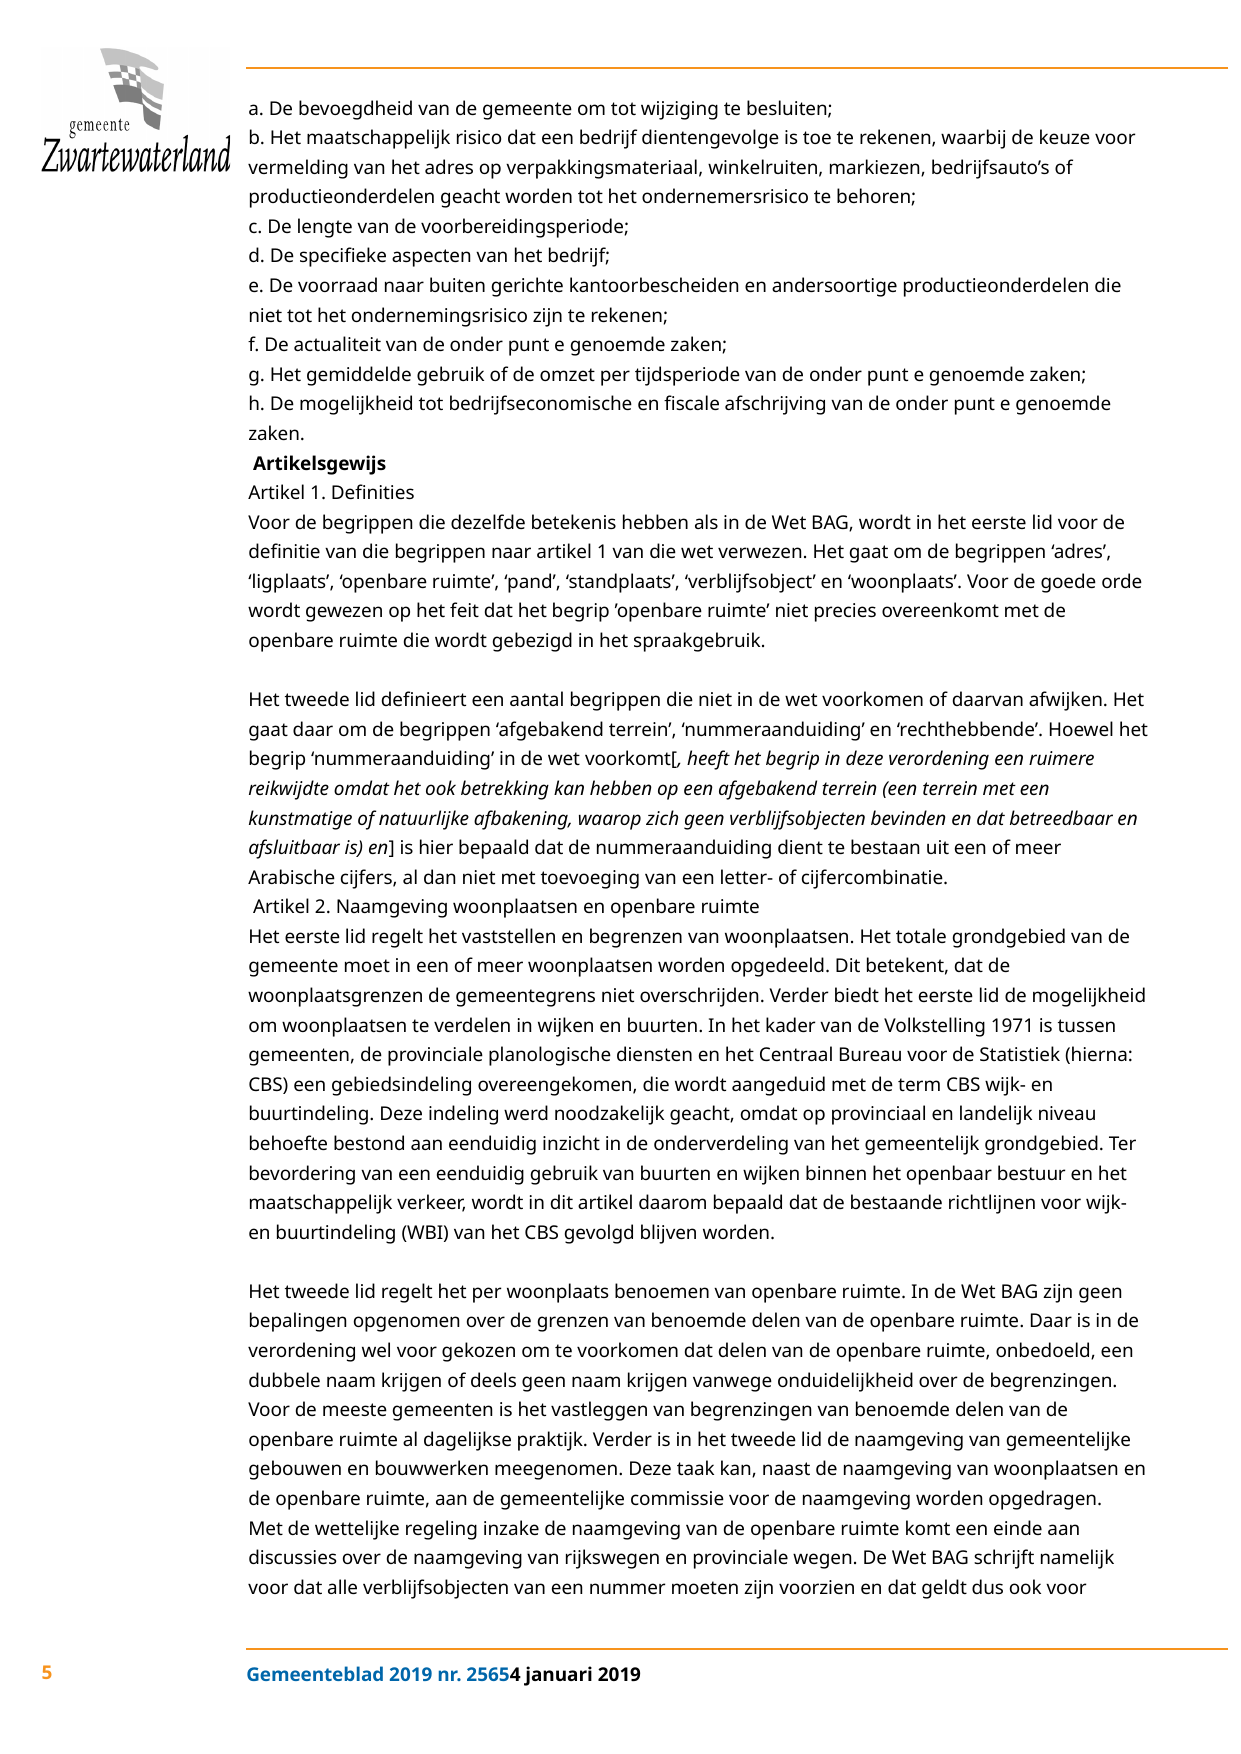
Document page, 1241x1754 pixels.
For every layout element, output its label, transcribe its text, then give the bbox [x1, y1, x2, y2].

text b. Het maatschappelijk risico dat een bedrijf dientengevolge is toe te rekenen, waarbij de keuze voor vermelding van het adres op verpakkingsmateriaal, winkelruiten, markiezen, bedrijfsauto’s of productieonderdelen geacht worden tot het ondernemersrisico te behoren; [248, 124, 1152, 209]
picture [41, 47, 231, 172]
text h. De mogelijkheid tot bedrijfseconomische en fiscale afschrijving van de onder punt e genoemde zaken. [248, 391, 1152, 446]
text f. De actualiteit van de onder punt e genoemde zaken; [248, 331, 1152, 357]
text Voor de begrippen die dezelfde betekenis hebben als in de Wet BAG, wordt in het eerste lid voor de definitie van die begrippen naar artikel 1 van die wet verwezen. Het gaat om de begrippen ‘adres’, ‘ligplaats’, ‘openbare ruimte’, ‘pand’, ‘standplaats’, ‘verblijfsobject’ en ‘woonplaats’. Voor de goede orde wordt gewezen op het feit dat het begrip ’openbare ruimte’ niet precies overeenkomt met de openbare ruimte die wordt gebezigd in het spraakgebruik. [248, 509, 1152, 653]
text e. De voorraad naar buiten gerichte kantoorbescheiden en andersoortige productieonderdelen die niet tot het ondernemingsrisico zijn te rekenen; [248, 272, 1152, 328]
text Artikel 2. Naamgeving woonplaatsen en openbare ruimte [248, 893, 1152, 919]
text Artikelsgewijs [248, 450, 1152, 476]
text a. De bevoegdheid van de gemeente om tot wijziging te besluiten; [248, 95, 1152, 121]
text d. De specifieke aspecten van het bedrijf; [248, 243, 1152, 268]
text Met de wettelijke regeling inzake de naamgeving van de openbare ruimte komt een einde aan discussies over de naamgeving van rijkswegen en provinciale wegen. De Wet BAG schrijft namelijk voor dat alle verblijfsobjecten van een nummer moeten zijn voorzien en dat geldt dus ook voor [248, 1515, 1152, 1600]
text Artikel 1. Definities [248, 479, 1152, 505]
text Het eerste lid regelt het vaststellen en begrenzen van woonplaatsen. Het totale grondgebied van de gemeente moet in een of meer woonplaatsen worden opgedeeld. Dit betekent, dat de woonplaatsgrenzen de gemeentegrens niet overschrijden. Verder biedt het eerste lid de mogelijkheid om woonplaatsen te verdelen in wijken en buurten. In het kader van de Volkstelling 1971 is tussen gemeenten, de provinciale planologische diensten en het Centraal Bureau voor de Statistiek (hierna: CBS) een gebiedsindeling overeengekomen, die wordt aangeduid met de term CBS wijk- en buurtindeling. Deze indeling werd noodzakelijk geacht, omdat op provinciaal en landelijk niveau behoefte bestond aan eenduidig inzicht in de onderverdeling van het gemeentelijk grondgebied. Ter bevordering van een eenduidig gebruik van buurten en wijken binnen het openbaar bestuur en het maatschappelijk verkeer, wordt in dit artikel daarom bepaald dat de bestaande richtlijnen voor wijk- en buurtindeling (WBI) van het CBS gevolgd blijven worden. [248, 923, 1152, 1245]
text Het tweede lid definieert een aantal begrippen die niet in de wet voorkomen of daarvan afwijken. Het gaat daar om de begrippen ‘afgebakend terrein’, ‘nummeraanduiding’ en ‘rechthebbende’. Hoewel het begrip ‘nummeraanduiding’ in de wet voorkomt[, heeft het begrip in deze verordening een ruimere reikwijdte omdat het ook betrekking kan hebben op een afgebakend terrein (een terrein met een kunstmatige of natuurlijke afbakening, waarop zich geen verblijfsobjecten bevinden en dat betreedbaar en afsluitbaar is) en] is hier bepaald dat de nummeraanduiding dient te bestaan uit een of meer Arabische cijfers, al dan niet met toevoeging van een letter- of cijfercombinatie. [248, 686, 1152, 890]
text g. Het gemiddelde gebruik of de omzet per tijdsperiode van de onder punt e genoemde zaken; [248, 361, 1152, 387]
text c. De lengte van de voorbereidingsperiode; [248, 213, 1152, 239]
text Het tweede lid regelt het per woonplaats benoemen van openbare ruimte. In de Wet BAG zijn geen bepalingen opgenomen over de grenzen van benoemde delen van de openbare ruimte. Daar is in de verordening wel voor gekozen om te voorkomen dat delen van de openbare ruimte, onbedoeld, een dubbele naam krijgen of deels geen naam krijgen vanwege onduidelijkheid over de begrenzingen. Voor de meeste gemeenten is het vastleggen van begrenzingen van benoemde delen van de openbare ruimte al dagelijkse praktijk. Verder is in het tweede lid de naamgeving van gemeentelijke gebouwen en bouwwerken meegenomen. Deze taak kan, naast de naamgeving van woonplaatsen en de openbare ruimte, aan de gemeentelijke commissie voor de naamgeving worden opgedragen. [248, 1278, 1152, 1511]
